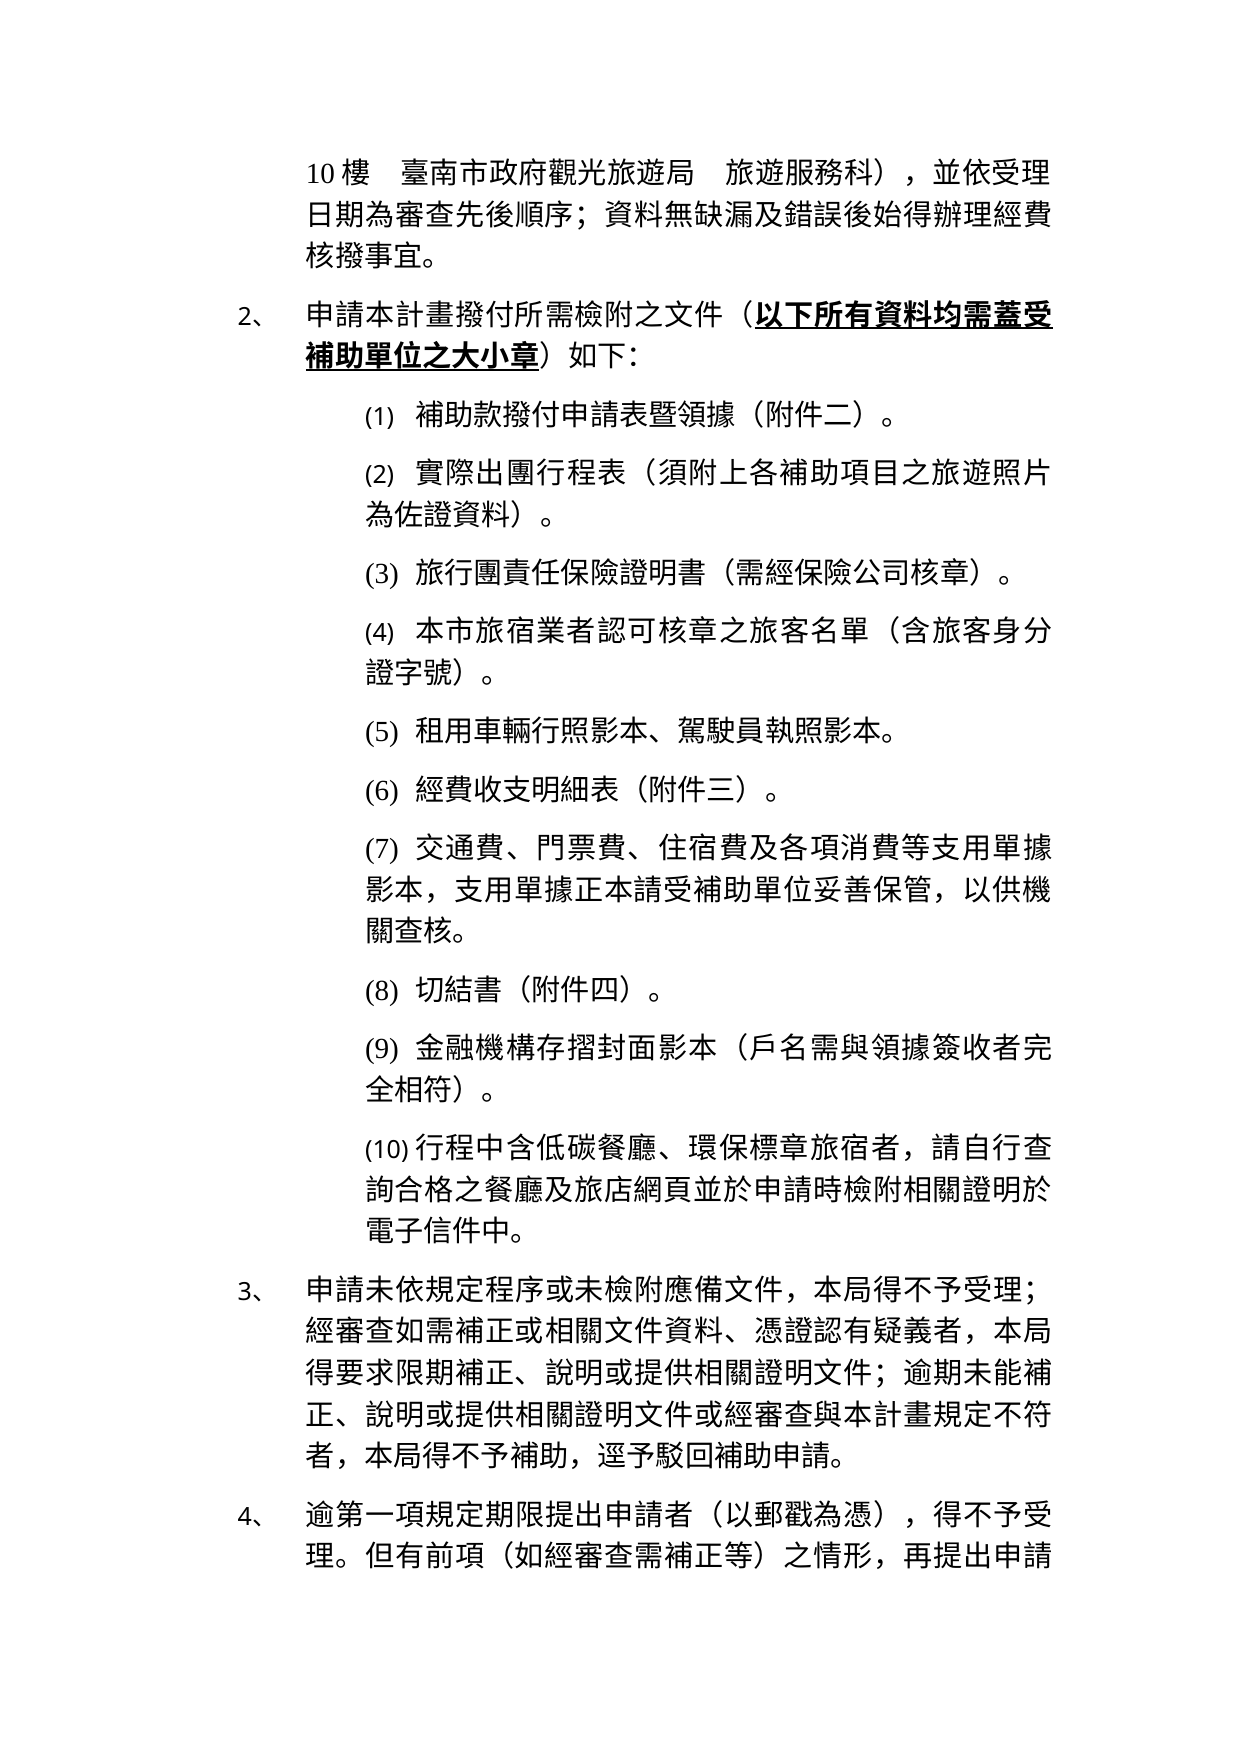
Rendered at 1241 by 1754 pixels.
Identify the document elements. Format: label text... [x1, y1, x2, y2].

list 交通費、門票費、住宿費及各項消費等支用單據影本，支用單據正本請受補助單位妥善保管，以供機關查核。 [365, 825, 1053, 950]
list 租用車輛行照影本、駕駛員執照影本。 [365, 708, 1053, 750]
list 申請本計畫撥付所需檢附之文件（以下所有資料均需蓋受補助單位之大小章）如下： [237, 292, 1053, 375]
list 10樓 臺南市政府觀光旅遊局 旅遊服務科），並依受理日期為審查先後順序；資料無缺漏及錯誤後始得辦理經費核撥事宜。 [237, 150, 1053, 275]
list 申請未依規定程序或未檢附應備文件，本局得不予受理；經審查如需補正或相關文件資料、憑證認有疑義者，本局得要求限期補正、說明或提供相關證明文件；逾期未能補正、說明或提供相關證明文件或經審查與本計畫規定不符者，本局得不予補助，逕予駁回補助申請。 [237, 1267, 1053, 1475]
list 實際出團行程表（須附上各補助項目之旅遊照片為佐證資料）。 [365, 450, 1053, 533]
list 旅行團責任保險證明書（需經保險公司核章）。 [365, 550, 1053, 592]
list 補助款撥付申請表暨領據（附件二）。 [365, 392, 1053, 433]
list 本市旅宿業者認可核章之旅客名單（含旅客身分證字號）。 [365, 608, 1053, 692]
list 行程中含低碳餐廳、環保標章旅宿者，請自行查詢合格之餐廳及旅店網頁並於申請時檢附相關證明於電子信件中。 [365, 1125, 1053, 1250]
list 切結書（附件四）。 [365, 967, 1053, 1008]
list 金融機構存摺封面影本（戶名需與領據簽收者完全相符）。 [365, 1025, 1053, 1108]
list 逾第一項規定期限提出申請者（以郵戳為憑），得不予受理。但有前項（如經審查需補正等）之情形，再提出申請 [237, 1492, 1053, 1575]
list 經費收支明細表（附件三）。 [365, 767, 1053, 808]
